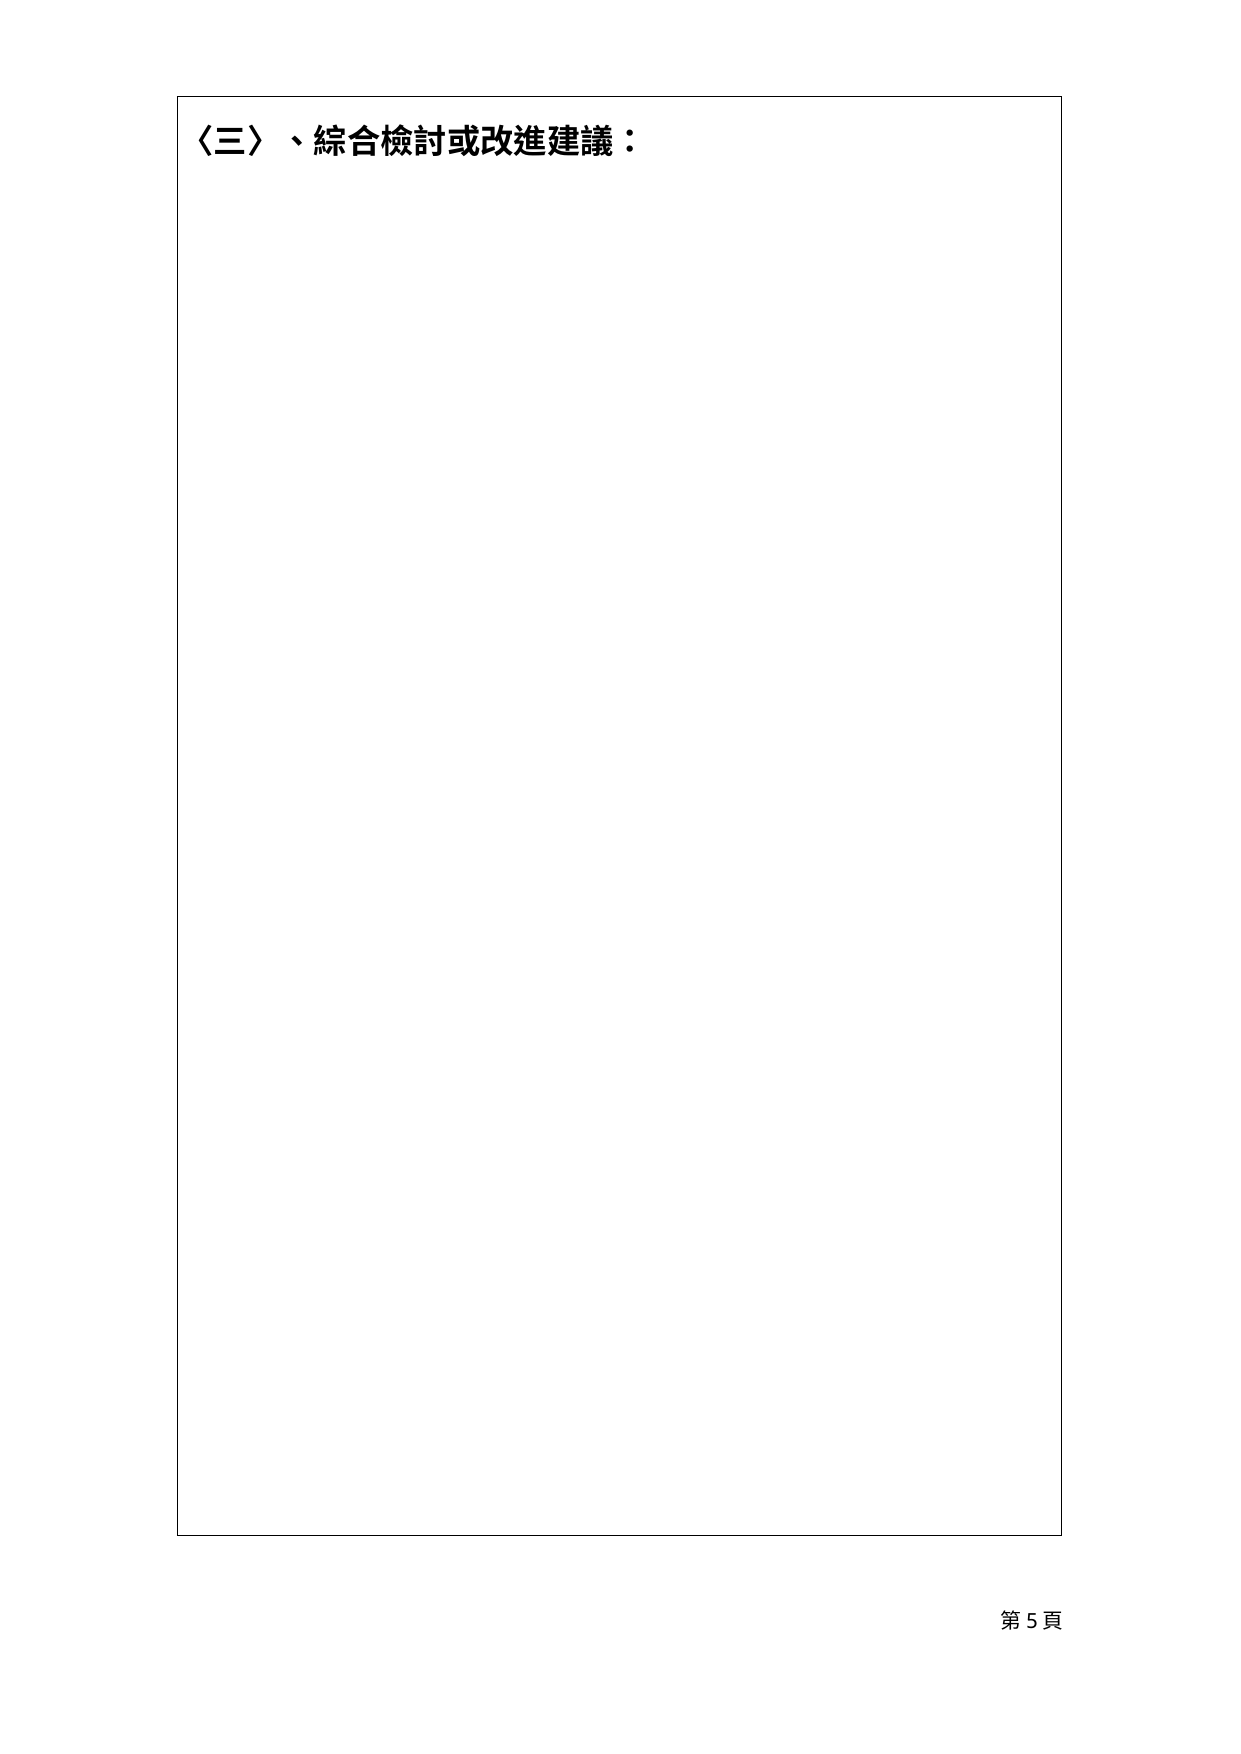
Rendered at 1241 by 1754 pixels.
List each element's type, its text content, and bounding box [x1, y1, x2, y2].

table_cell 〈三〉、綜合檢討或改進建議： [178, 97, 1061, 1535]
